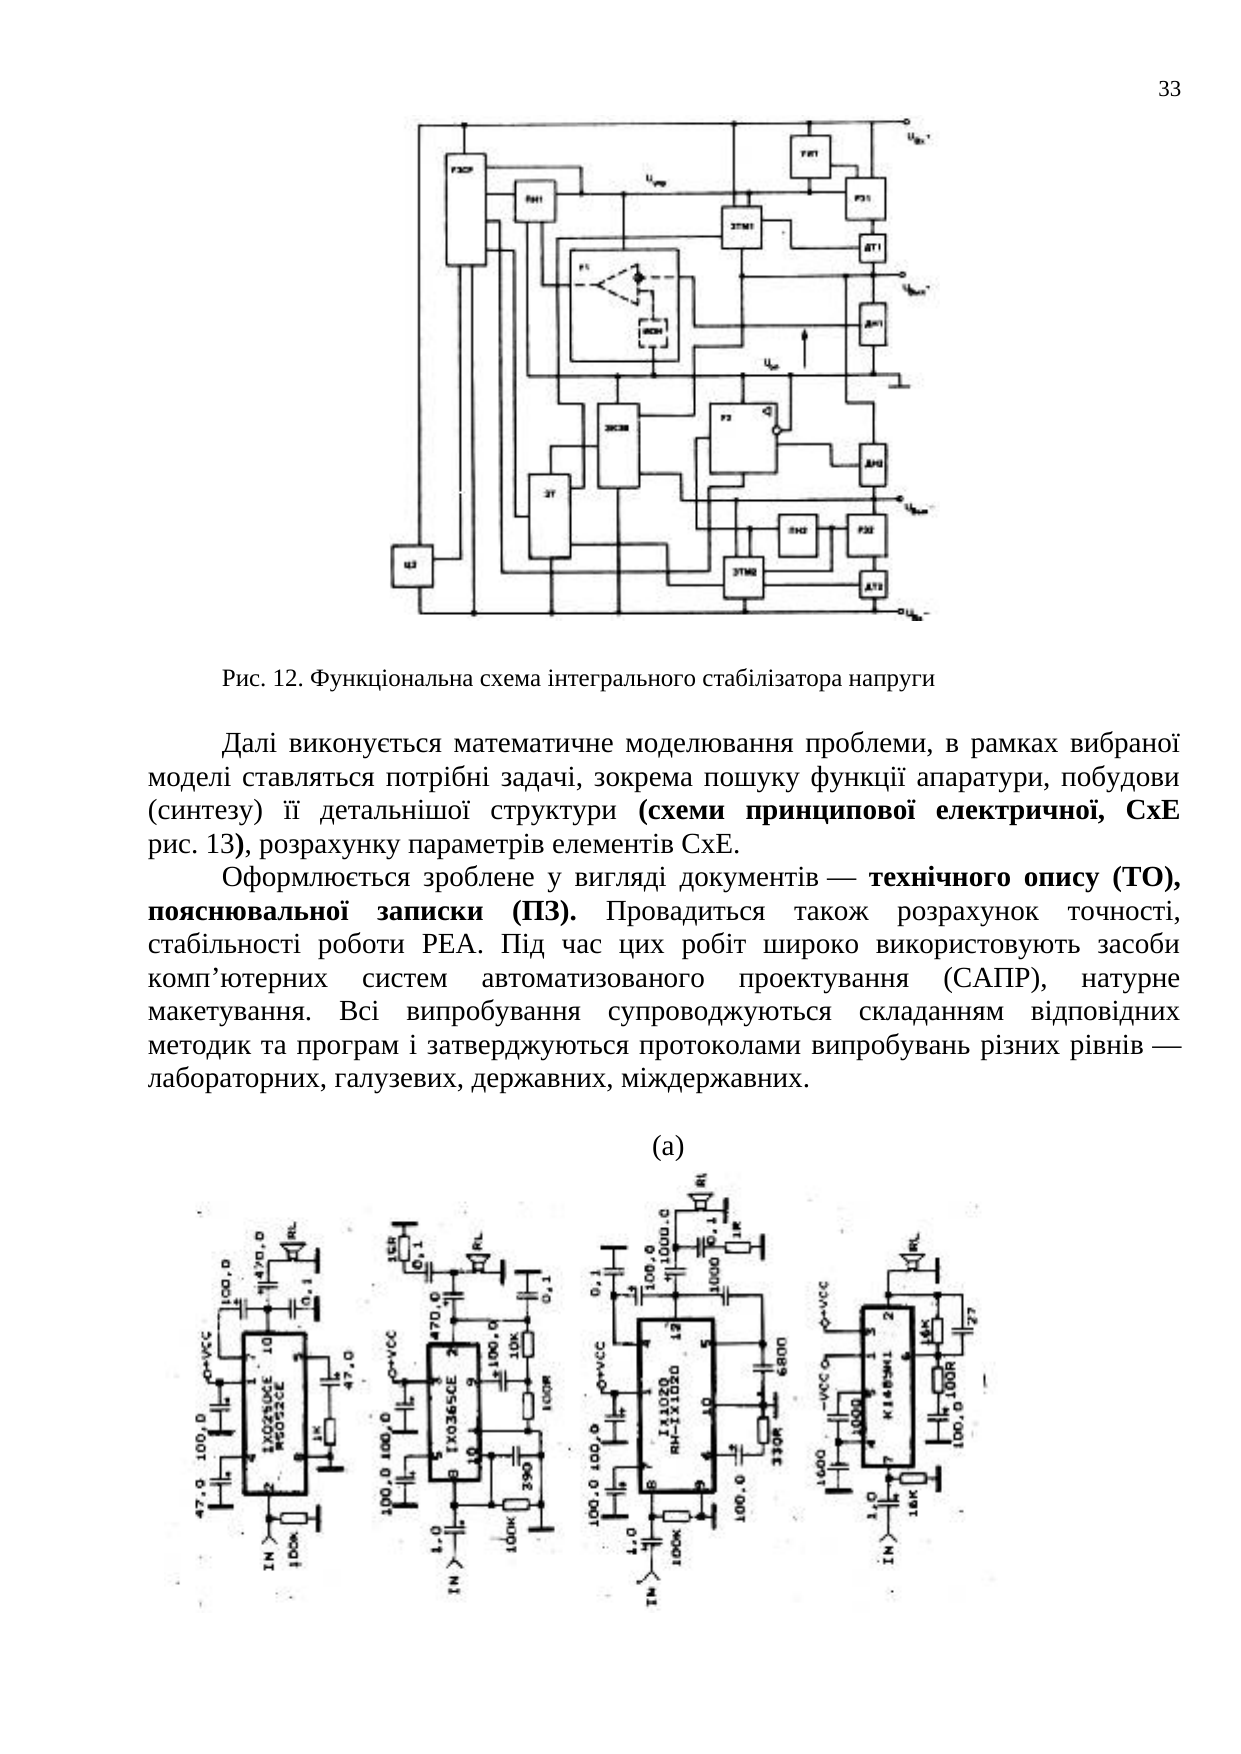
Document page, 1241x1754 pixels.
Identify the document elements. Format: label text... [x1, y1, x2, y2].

text Оформлюється зроблене у вигляді документів — технічного опису (ТО), пояснювальної записки (ПЗ). Провадиться також розрахунок точності, стабільності роботи РЕА. Під час цих робіт широко використовують засоби комп’ютерних систем автоматизованого проектування (САПР), натурне макетування. Всі випробування супроводжуються складанням відповідних методик та програм і затверджуються протоколами випробувань різних рівнів — лабораторних, галузевих, державних, міждержавних. [148, 859, 1181, 1094]
picture [164, 1170, 998, 1613]
text Далі виконується математичне моделювання проблеми, в рамках вибраної моделі ставляться потрібні задачі, зокрема пошуку функції апаратури, побудови (синтезу) її детальнішої структури (схеми принципової електричної, СхЕ рис. 13), розрахунку параметрів елементів СхЕ. [148, 725, 1181, 859]
picture [389, 115, 940, 621]
text (а) [148, 1128, 1181, 1161]
text Рис. 12. Функціональна схема інтегрального стабілізатора напруги [148, 663, 1181, 692]
